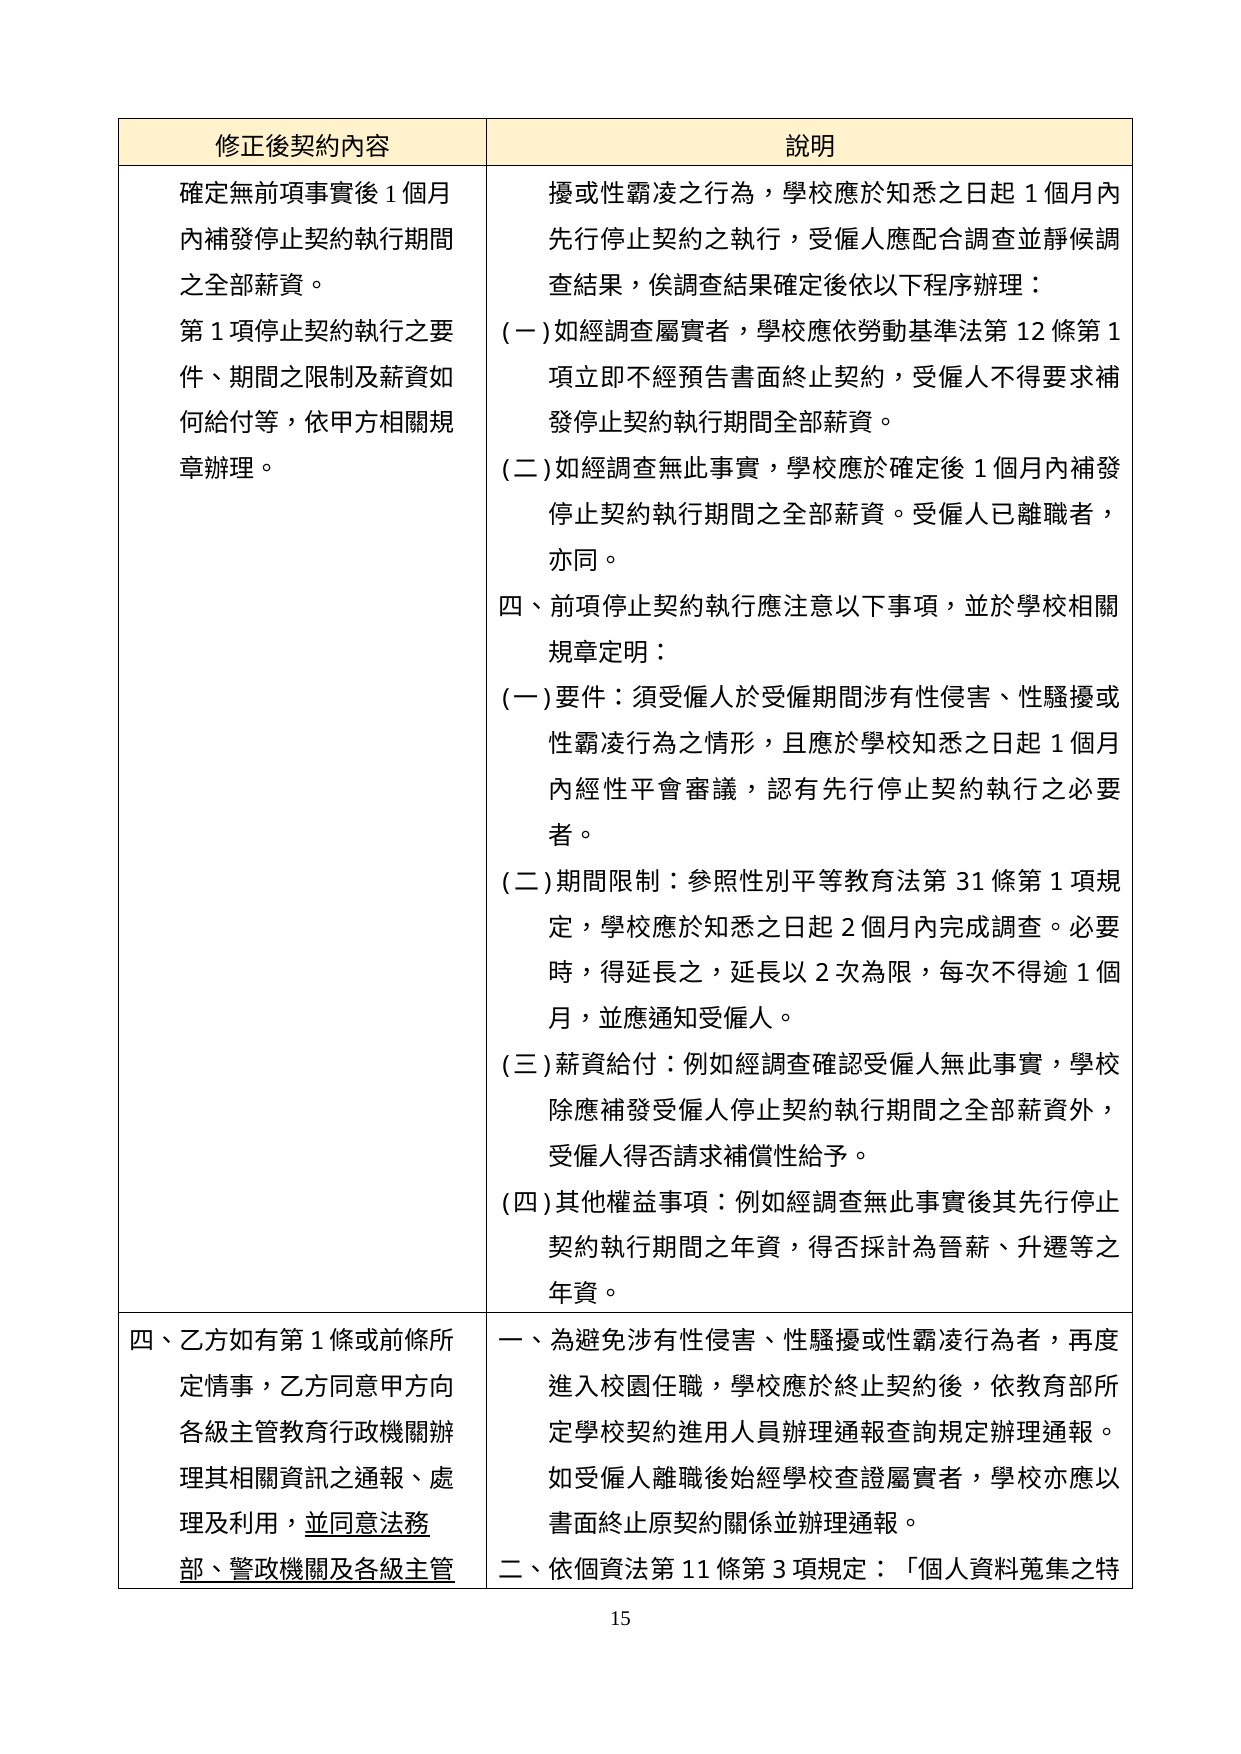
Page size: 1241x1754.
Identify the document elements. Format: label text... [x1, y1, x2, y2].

table_cell 四、乙方如有第1條或前條所定情事，乙方同意甲方向各級主管教育行政機關辦理其相關資訊之通報、處理及利用，並同意法務部、警政機關及各級主管 [119, 1313, 486, 1588]
table_header 修正後契約內容 [119, 119, 486, 165]
table_cell 確定無前項事實後1個月內補發停止契約執行期間之全部薪資。 第1項停止契約執行之要件、期間之限制及薪資如何給付等，依甲方相關規章辦理。 [119, 166, 486, 1312]
table_cell 一、為避免涉有性侵害、性騷擾或性霸凌行為者，再度進入校園任職，學校應於終止契約後，依教育部所定學校契約進用人員辦理通報查詢規定辦理通報。如受僱人離職後始經學校查證屬實者，學校亦應以書面終止原契約關係並辦理通報。 二、依個資法第11條第3項規定：「個人資料蒐集之特 [487, 1313, 1132, 1588]
table_cell 擾或性霸凌之行為，學校應於知悉之日起1個月內先行停止契約之執行，受僱人應配合調查並靜候調查結果，俟調查結果確定後依以下程序辦理： (ㄧ)如經調查屬實者，學校應依勞動基準法第12條第1項立即不經預告書面終止契約，受僱人不得要求補發停止契約執行期間全部薪資。 (二)如經調查無此事實，學校應於確定後1個月內補發停止契約執行期間之全部薪資。受僱人已離職者，亦同。 四、前項停止契約執行應注意以下事項，並於學校相關規章定明： (一)要件：須受僱人於受僱期間涉有性侵害、性騷擾或性霸凌行為之情形，且應於學校知悉之日起1個月內經性平會審議，認有先行停止契約執行之必要者。 (二)期間限制：參照性別平等教育法第31條第1項規定，學校應於知悉之日起2個月內完成調查。必要時，得延長之，延長以2次為限，每次不得逾1個月，並應通知受僱人。 (三)薪資給付：例如經調查確認受僱人無此事實，學校除應補發受僱人停止契約執行期間之全部薪資外，受僱人得否請求補償性給予。 (四)其他權益事項：例如經調查無此事實後其先行停止契約執行期間之年資，得否採計為晉薪、升遷等之年資。 [487, 166, 1132, 1312]
table_header 說明 [487, 119, 1132, 165]
